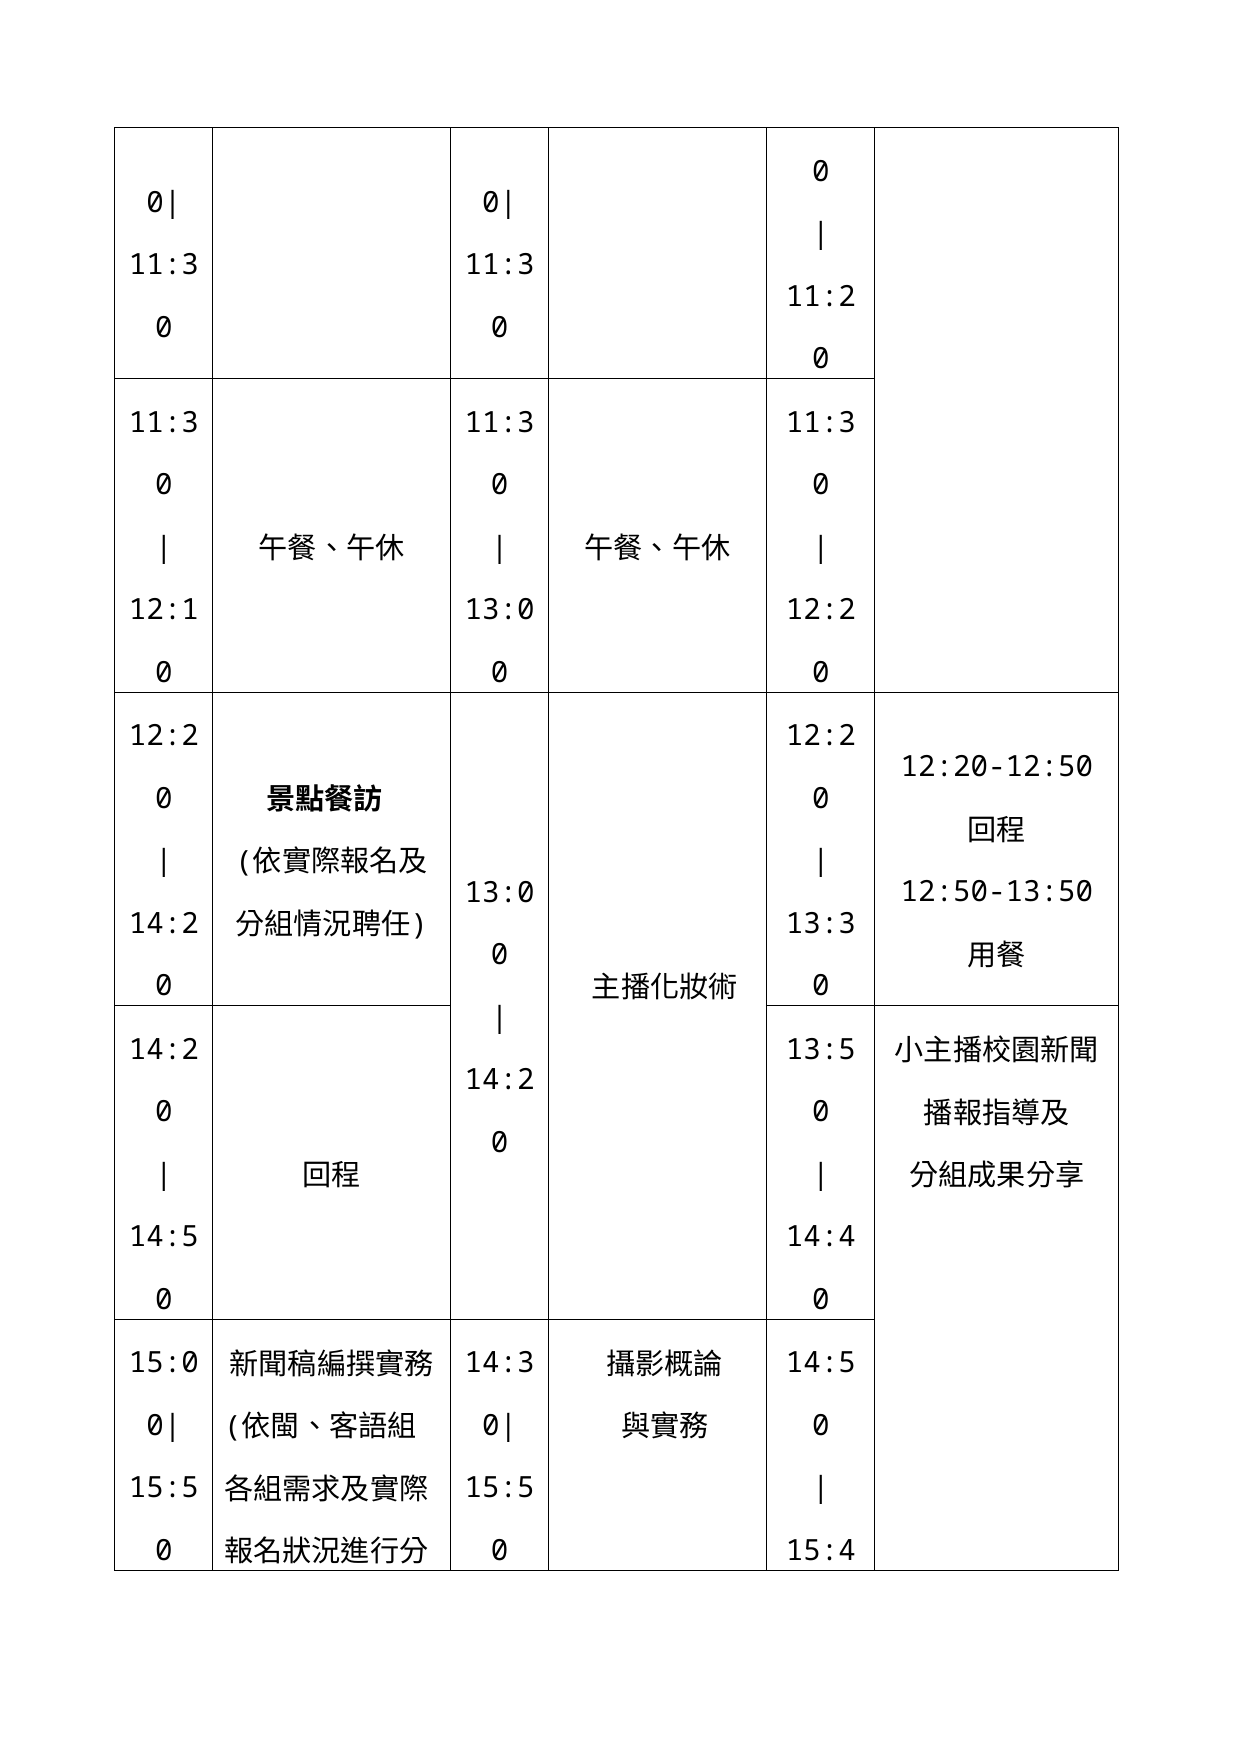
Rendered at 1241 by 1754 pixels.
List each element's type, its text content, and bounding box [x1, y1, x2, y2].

table_cell 主播化妝術 [549, 693, 766, 1319]
table_cell [549, 128, 766, 378]
table_cell [875, 128, 1118, 692]
table_cell 14:50 | 15:4 [767, 1320, 874, 1570]
table_cell 小主播校園新聞播報指導及 分組成果分享 [875, 1006, 1118, 1570]
table_cell 13:00 | 14:20 [451, 693, 548, 1319]
table_cell 13:50 | 14:40 [767, 1006, 874, 1319]
table_cell 12:20 | 13:30 [767, 693, 874, 1005]
table_cell 11:30 | 12:20 [767, 379, 874, 692]
table_cell 景點餐訪 (依實際報名及分組情況聘任) [213, 693, 450, 1005]
table_cell 攝影概論 與實務 [549, 1320, 766, 1570]
table_cell 11:30 | 13:00 [451, 379, 548, 692]
table_cell 回程 [213, 1006, 450, 1319]
table_cell 午餐、午休 [549, 379, 766, 692]
table_cell 12:20-12:50回程 12:50-13:50用餐 [875, 693, 1118, 1005]
table_cell 0| 11:30 [115, 128, 212, 378]
table_cell 14:20 | 14:50 [115, 1006, 212, 1319]
table_cell 新聞稿編撰實務 (依閩、客語組各組需求及實際報名狀況進行分 [213, 1320, 450, 1570]
table_cell 0| 11:30 [451, 128, 548, 378]
table_cell 午餐、午休 [213, 379, 450, 692]
table_cell 15:00| 15:50 [115, 1320, 212, 1570]
table_cell 0 | 11:20 [767, 128, 874, 378]
table_cell 14:30| 15:50 [451, 1320, 548, 1570]
table_cell 11:30 | 12:10 [115, 379, 212, 692]
table_cell [213, 128, 450, 378]
table_cell 12:20 | 14:20 [115, 693, 212, 1005]
